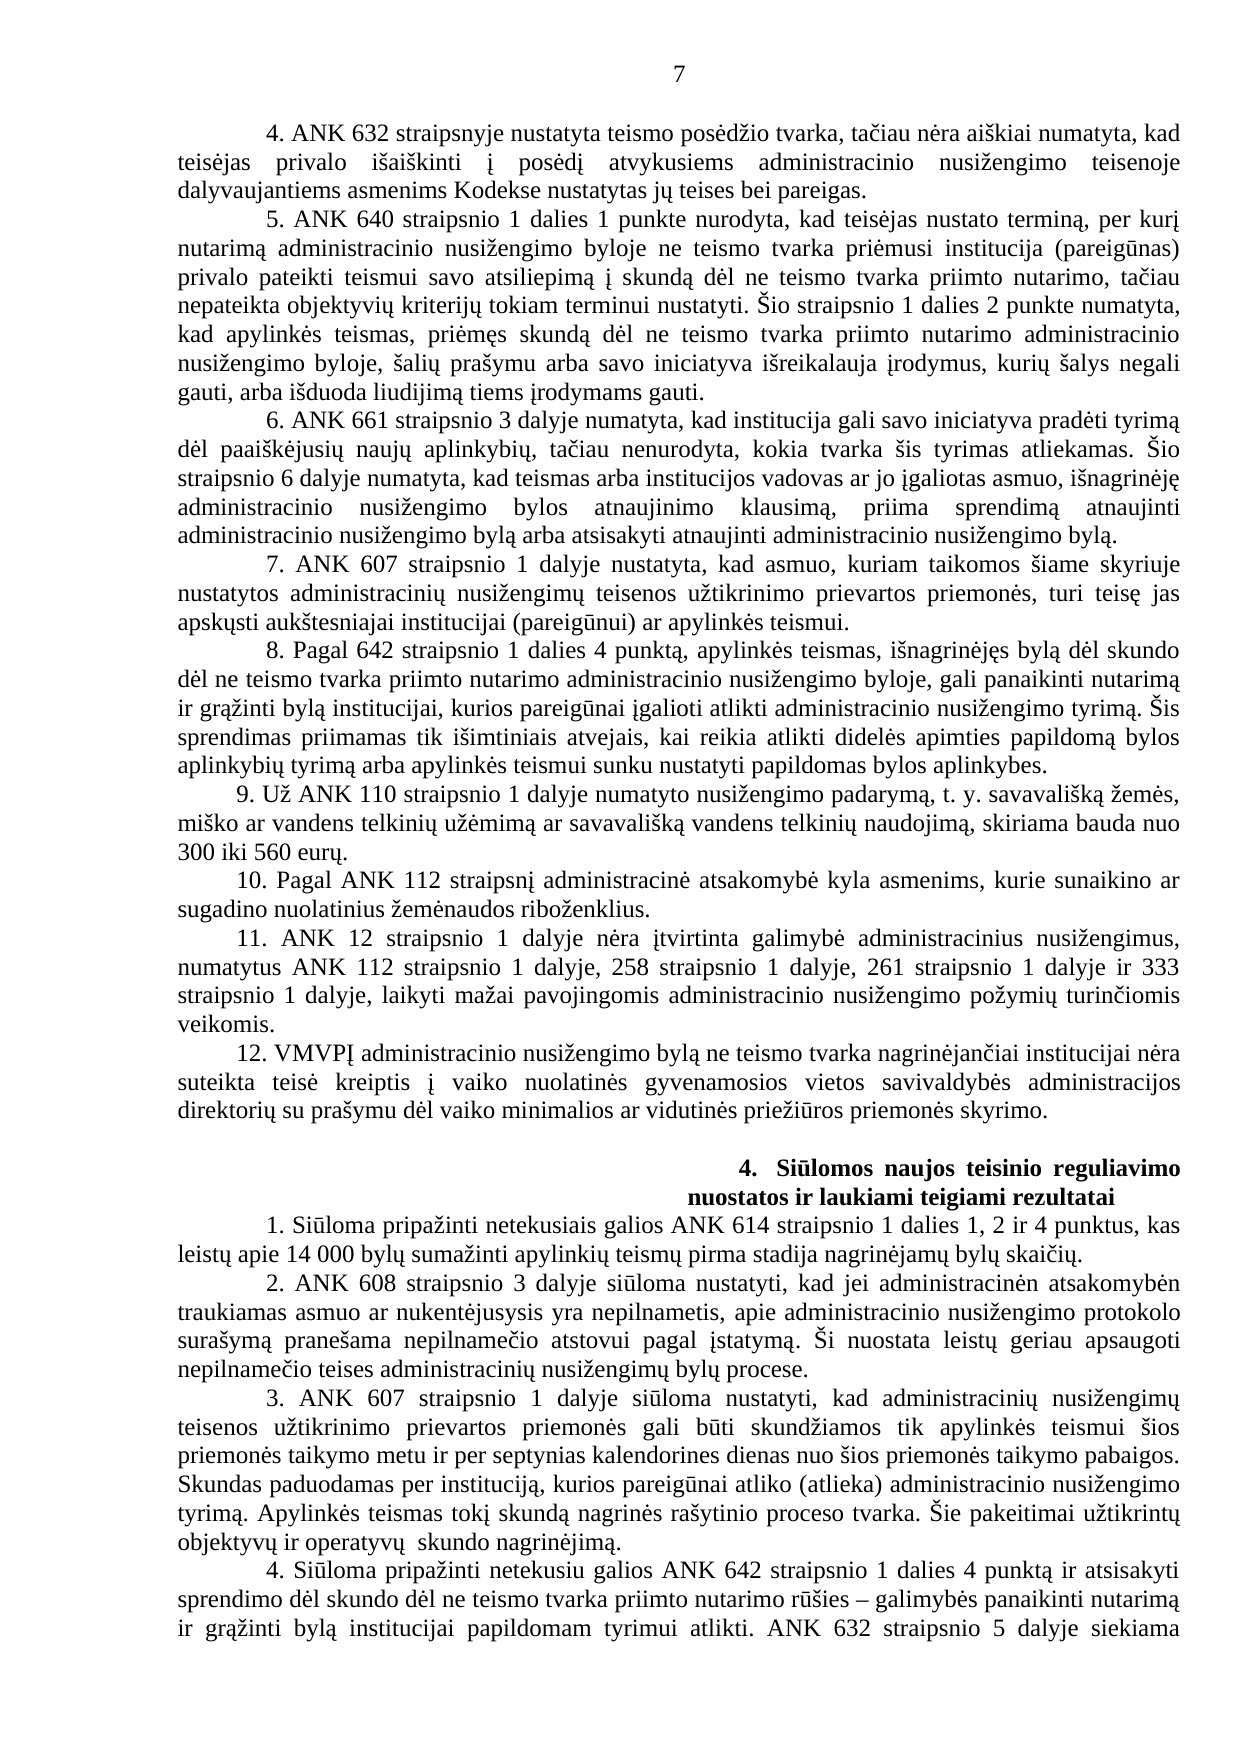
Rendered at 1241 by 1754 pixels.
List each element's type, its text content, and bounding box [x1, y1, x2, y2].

text 6. ANK 661 straipsnio 3 dalyje numatyta, kad institucija gali savo iniciatyva pradėti tyrimą dėl paaiškėjusių naujų aplinkybių, tačiau nenurodyta, kokia tvarka šis tyrimas atliekamas. Šio straipsnio 6 dalyje numatyta, kad teismas arba institucijos vadovas ar jo įgaliotas asmuo, išnagrinėję administracinio nusižengimo bylos atnaujinimo klausimą, priima sprendimą atnaujinti administracinio nusižengimo bylą arba atsisakyti atnaujinti administracinio nusižengimo bylą. [177, 406, 1181, 549]
text 1. Siūloma pripažinti netekusiais galios ANK 614 straipsnio 1 dalies 1, 2 ir 4 punktus, kas leistų apie 14 000 bylų sumažinti apylinkių teismų pirma stadija nagrinėjamų bylų skaičių. [177, 1211, 1181, 1268]
text 12. VMVPĮ administracinio nusižengimo bylą ne teismo tvarka nagrinėjančiai institucijai nėra suteikta teisė kreiptis į vaiko nuolatinės gyvenamosios vietos savivaldybės administracijos direktorių su prašymu dėl vaiko minimalios ar vidutinės priežiūros priemonės skyrimo. [177, 1038, 1181, 1124]
text 8. Pagal 642 straipsnio 1 dalies 4 punktą, apylinkės teismas, išnagrinėjęs bylą dėl skundo dėl ne teismo tvarka priimto nutarimo administracinio nusižengimo byloje, gali panaikinti nutarimą ir grąžinti bylą institucijai, kurios pareigūnai įgalioti atlikti administracinio nusižengimo tyrimą. Šis sprendimas priimamas tik išimtiniais atvejais, kai reikia atlikti didelės apimties papildomą bylos aplinkybių tyrimą arba apylinkės teismui sunku nustatyti papildomas bylos aplinkybes. [177, 636, 1181, 779]
text 9. Už ANK 110 straipsnio 1 dalyje numatyto nusižengimo padarymą, t. y. savavališką žemės, miško ar vandens telkinių užėmimą ar savavališką vandens telkinių naudojimą, skiriama bauda nuo 300 iki 560 eurų. [177, 779, 1181, 866]
text 4. Siūloma pripažinti netekusiu galios ANK 642 straipsnio 1 dalies 4 punktą ir atsisakyti sprendimo dėl skundo dėl ne teismo tvarka priimto nutarimo rūšies – galimybės panaikinti nutarimą ir grąžinti bylą institucijai papildomam tyrimui atlikti. ANK 632 straipsnio 5 dalyje siekiama [177, 1556, 1181, 1642]
list Siūlomos naujos teisinio reguliavimo nuostatos ir laukiami teigiami rezultatai [650, 1153, 1181, 1211]
text 5. ANK 640 straipsnio 1 dalies 1 punkte nurodyta, kad teisėjas nustato terminą, per kurį nutarimą administracinio nusižengimo byloje ne teismo tvarka priėmusi institucija (pareigūnas) privalo pateikti teismui savo atsiliepimą į skundą dėl ne teismo tvarka priimto nutarimo, tačiau nepateikta objektyvių kriterijų tokiam terminui nustatyti. Šio straipsnio 1 dalies 2 punkte numatyta, kad apylinkės teismas, priėmęs skundą dėl ne teismo tvarka priimto nutarimo administracinio nusižengimo byloje, šalių prašymu arba savo iniciatyva išreikalauja įrodymus, kurių šalys negali gauti, arba išduoda liudijimą tiems įrodymams gauti. [177, 204, 1181, 406]
text 3. ANK 607 straipsnio 1 dalyje siūloma nustatyti, kad administracinių nusižengimų teisenos užtikrinimo prievartos priemonės gali būti skundžiamos tik apylinkės teismui šios priemonės taikymo metu ir per septynias kalendorines dienas nuo šios priemonės taikymo pabaigos. Skundas paduodamas per instituciją, kurios pareigūnai atliko (atlieka) administracinio nusižengimo tyrimą. Apylinkės teismas tokį skundą nagrinės rašytinio proceso tvarka. Šie pakeitimai užtikrintų objektyvų ir operatyvų skundo nagrinėjimą. [177, 1383, 1181, 1556]
text 11. ANK 12 straipsnio 1 dalyje nėra įtvirtinta galimybė administracinius nusižengimus, numatytus ANK 112 straipsnio 1 dalyje, 258 straipsnio 1 dalyje, 261 straipsnio 1 dalyje ir 333 straipsnio 1 dalyje, laikyti mažai pavojingomis administracinio nusižengimo požymių turinčiomis veikomis. [177, 923, 1181, 1038]
text 2. ANK 608 straipsnio 3 dalyje siūloma nustatyti, kad jei administracinėn atsakomybėn traukiamas asmuo ar nukentėjusysis yra nepilnametis, apie administracinio nusižengimo protokolo surašymą pranešama nepilnamečio atstovui pagal įstatymą. Ši nuostata leistų geriau apsaugoti nepilnamečio teises administracinių nusižengimų bylų procese. [177, 1268, 1181, 1383]
text 7. ANK 607 straipsnio 1 dalyje nustatyta, kad asmuo, kuriam taikomos šiame skyriuje nustatytos administracinių nusižengimų teisenos užtikrinimo prievartos priemonės, turi teisę jas apskųsti aukštesniajai institucijai (pareigūnui) ar apylinkės teismui. [177, 549, 1181, 636]
text 4. ANK 632 straipsnyje nustatyta teismo posėdžio tvarka, tačiau nėra aiškiai numatyta, kad teisėjas privalo išaiškinti į posėdį atvykusiems administracinio nusižengimo teisenoje dalyvaujantiems asmenims Kodekse nustatytas jų teises bei pareigas. [177, 118, 1181, 204]
text 10. Pagal ANK 112 straipsnį administracinė atsakomybė kyla asmenims, kurie sunaikino ar sugadino nuolatinius žemėnaudos riboženklius. [177, 866, 1181, 923]
